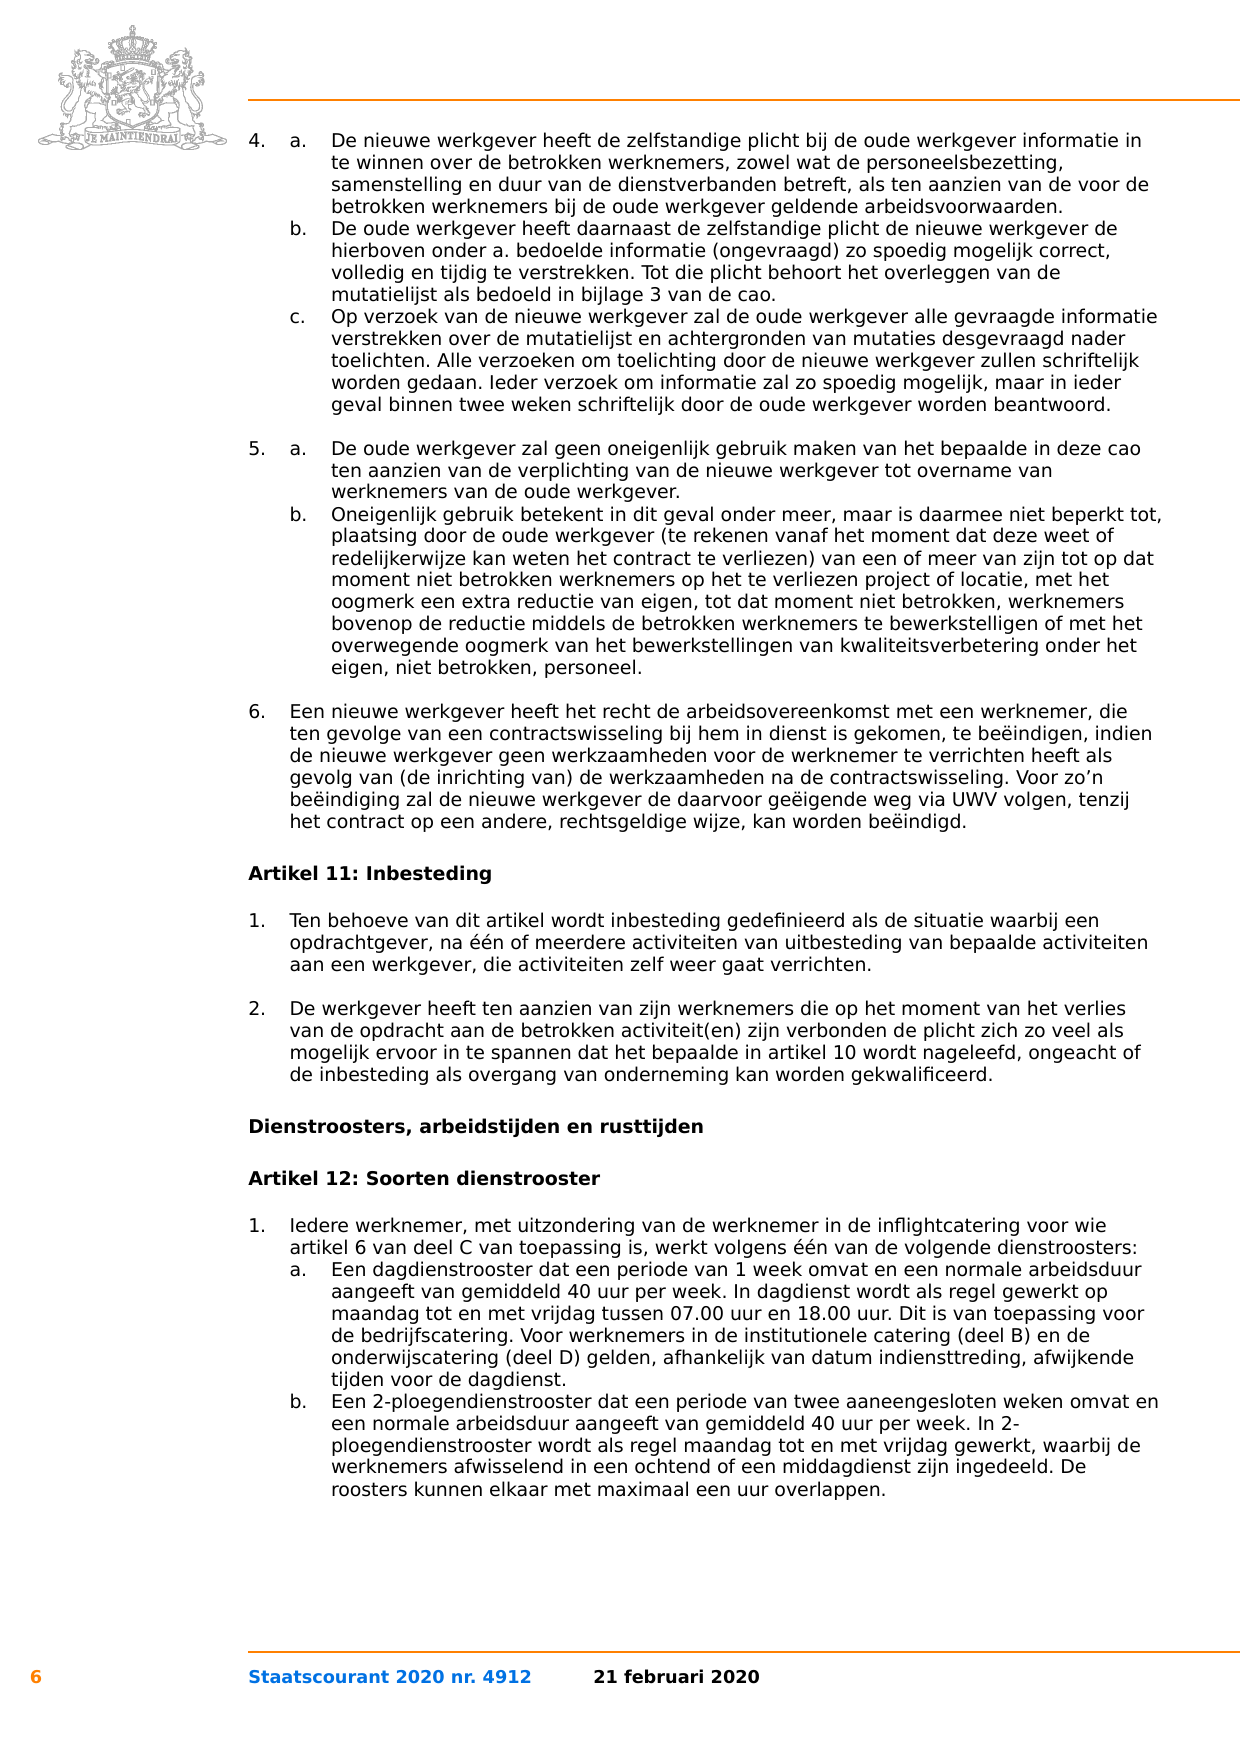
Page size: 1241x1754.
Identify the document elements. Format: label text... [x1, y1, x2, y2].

text a. Een dagdienstrooster dat een periode van 1 week omvat en een normale arbeidsduur aangeeft van gemiddeld 40 uur per week. In dagdienst wordt als regel gewerkt op maandag tot en met vrijdag tussen 07.00 uur en 18.00 uur. Dit is van toepassing voor de bedrijfscatering. Voor werknemers in de institutionele catering (deel B) en de onderwijscatering (deel D) gelden, afhankelijk van datum indiensttreding, afwijkende tijden voor de dagdienst. [289, 1259, 1163, 1391]
text 5. a. De oude werkgever zal geen oneigenlijk gebruik maken van het bepaalde in deze cao ten aanzien van de verplichting van de nieuwe werkgever tot overname van werknemers van de oude werkgever. [248, 437, 1163, 503]
text 2. De werkgever heeft ten aanzien van zijn werknemers die op het moment van het verlies van de opdracht aan de betrokken activiteit(en) zijn verbonden de plicht zich zo veel als mogelijk ervoor in te spannen dat het bepaalde in artikel 10 wordt nageleefd, ongeacht of de inbesteding als overgang van onderneming kan worden gekwalificeerd. [248, 998, 1163, 1086]
text 1. Ten behoeve van dit artikel wordt inbesteding gedefinieerd als de situatie waarbij een opdrachtgever, na één of meerdere activiteiten van uitbesteding van bepaalde activiteiten aan een werkgever, die activiteiten zelf weer gaat verrichten. [248, 910, 1163, 976]
subtitle Artikel 12: Soorten dienstrooster [248, 1168, 1163, 1190]
subtitle Artikel 11: Inbesteding [248, 863, 1163, 885]
picture [38, 25, 227, 150]
text 4. a. De nieuwe werkgever heeft de zelfstandige plicht bij de oude werkgever informatie in te winnen over de betrokken werknemers, zowel wat de personeelsbezetting, samenstelling en duur van de dienstverbanden betreft, als ten aanzien van de voor de betrokken werknemers bij de oude werkgever geldende arbeidsvoorwaarden. [248, 130, 1163, 218]
text 6. Een nieuwe werkgever heeft het recht de arbeidsovereenkomst met een werknemer, die ten gevolge van een contractswisseling bij hem in dienst is gekomen, te beëindigen, indien de nieuwe werkgever geen werkzaamheden voor de werknemer te verrichten heeft als gevolg van (de inrichting van) de werkzaamheden na de contractswisseling. Voor zo’n beëindiging zal de nieuwe werkgever de daarvoor geëigende weg via UWV volgen, tenzij het contract op een andere, rechtsgeldige wijze, kan worden beëindigd. [248, 701, 1163, 833]
text b. De oude werkgever heeft daarnaast de zelfstandige plicht de nieuwe werkgever de hierboven onder a. bedoelde informatie (ongevraagd) zo spoedig mogelijk correct, volledig en tijdig te verstrekken. Tot die plicht behoort het overleggen van de mutatielijst als bedoeld in bijlage 3 van de cao. [289, 218, 1163, 306]
text 1. Iedere werknemer, met uitzondering van de werknemer in de inflightcatering voor wie artikel 6 van deel C van toepassing is, werkt volgens één van de volgende dienstroosters: [248, 1215, 1163, 1259]
text b. Oneigenlijk gebruik betekent in dit geval onder meer, maar is daarmee niet beperkt tot, plaatsing door de oude werkgever (te rekenen vanaf het moment dat deze weet of redelijkerwijze kan weten het contract te verliezen) van een of meer van zijn tot op dat moment niet betrokken werknemers op het te verliezen project of locatie, met het oogmerk een extra reductie van eigen, tot dat moment niet betrokken, werknemers bovenop de reductie middels de betrokken werknemers te bewerkstelligen of met het overwegende oogmerk van het bewerkstellingen van kwaliteitsverbetering onder het eigen, niet betrokken, personeel. [289, 503, 1163, 679]
text b. Een 2-ploegendienstrooster dat een periode van twee aaneengesloten weken omvat en een normale arbeidsduur aangeeft van gemiddeld 40 uur per week. In 2-ploegendienstrooster wordt als regel maandag tot en met vrijdag gewerkt, waarbij de werknemers afwisselend in een ochtend of een middagdienst zijn ingedeeld. De roosters kunnen elkaar met maximaal een uur overlappen. [289, 1391, 1163, 1500]
subtitle Dienstroosters, arbeidstijden en rusttijden [248, 1116, 1163, 1138]
text c. Op verzoek van de nieuwe werkgever zal de oude werkgever alle gevraagde informatie verstrekken over de mutatielijst en achtergronden van mutaties desgevraagd nader toelichten. Alle verzoeken om toelichting door de nieuwe werkgever zullen schriftelijk worden gedaan. Ieder verzoek om informatie zal zo spoedig mogelijk, maar in ieder geval binnen twee weken schriftelijk door de oude werkgever worden beantwoord. [289, 306, 1163, 416]
